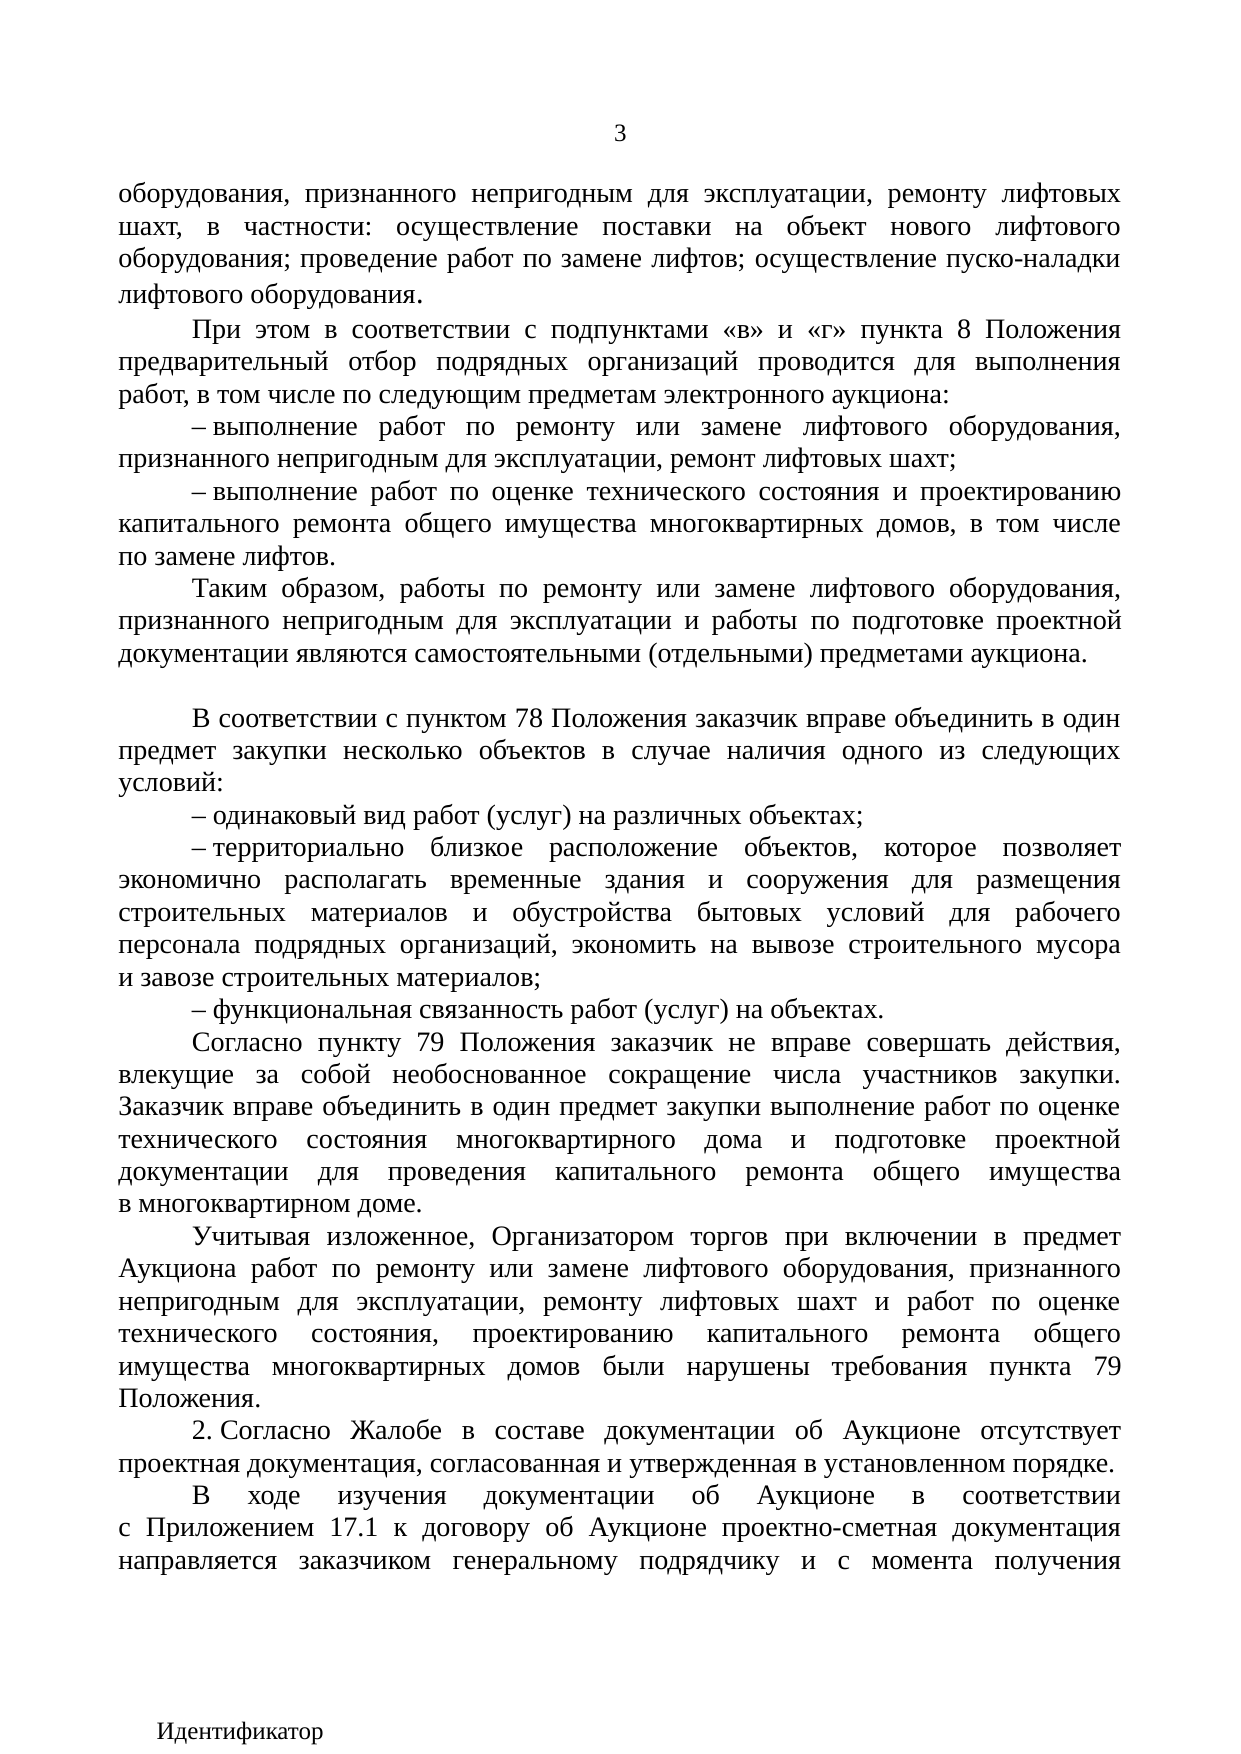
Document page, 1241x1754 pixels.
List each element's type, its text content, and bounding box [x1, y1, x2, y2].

text При этом в соответствии с подпунктами «в» и «г» пункта 8 Положения предварительный отбор подрядных организаций проводится для выполнения работ, в том числе по следующим предметам электронного аукциона: [118, 312, 1122, 409]
text – одинаковый вид работ (услуг) на различных объектах; [118, 798, 1122, 830]
text оборудования, признанного непригодным для эксплуатации, ремонту лифтовых шахт, в частности: осуществление поставки на объект нового лифтового оборудования; проведение работ по замене лифтов; осуществление пуско-наладки лифтового оборудования. [118, 176, 1122, 312]
text – территориально близкое расположение объектов, которое позволяет экономично располагать временные здания и сооружения для размещения строительных материалов и обустройства бытовых условий для рабочего персонала подрядных организаций, экономить на вывозе строительного мусора и завозе строительных материалов; [118, 830, 1122, 992]
text В ходе изучения документации об Аукционе в соответствии с Приложением 17.1 к договору об Аукционе проектно-сметная документация направляется заказчиком генеральному подрядчику и с момента получения [118, 1478, 1122, 1575]
text – функциональная связанность работ (услуг) на объектах. [118, 992, 1122, 1024]
text – выполнение работ по ремонту или замене лифтового оборудования, признанного непригодным для эксплуатации, ремонт лифтовых шахт; [118, 409, 1122, 474]
text В соответствии с пунктом 78 Положения заказчик вправе объединить в один предмет закупки несколько объектов в случае наличия одного из следующих условий: [118, 701, 1122, 798]
text Учитывая изложенное, Организатором торгов при включении в предмет Аукциона работ по ремонту или замене лифтового оборудования, признанного непригодным для эксплуатации, ремонту лифтовых шахт и работ по оценке технического состояния, проектированию капитального ремонта общего имущества многоквартирных домов были нарушены требования пункта 79 Положения. [118, 1219, 1122, 1413]
text 2. Согласно Жалобе в составе документации об Аукционе отсутствует проектная документация, согласованная и утвержденная в установленном порядке. [118, 1413, 1122, 1478]
text Таким образом, работы по ремонту или замене лифтового оборудования, признанного непригодным для эксплуатации и работы по подготовке проектной документации являются самостоятельными (отдельными) предметами аукциона. [118, 571, 1122, 668]
text – выполнение работ по оценке технического состояния и проектированию капитального ремонта общего имущества многоквартирных домов, в том числе по замене лифтов. [118, 474, 1122, 571]
text Согласно пункту 79 Положения заказчик не вправе совершать действия, влекущие за собой необоснованное сокращение числа участников закупки. Заказчик вправе объединить в один предмет закупки выполнение работ по оценке технического состояния многоквартирного дома и подготовке проектной документации для проведения капитального ремонта общего имущества в многоквартирном доме. [118, 1024, 1122, 1219]
